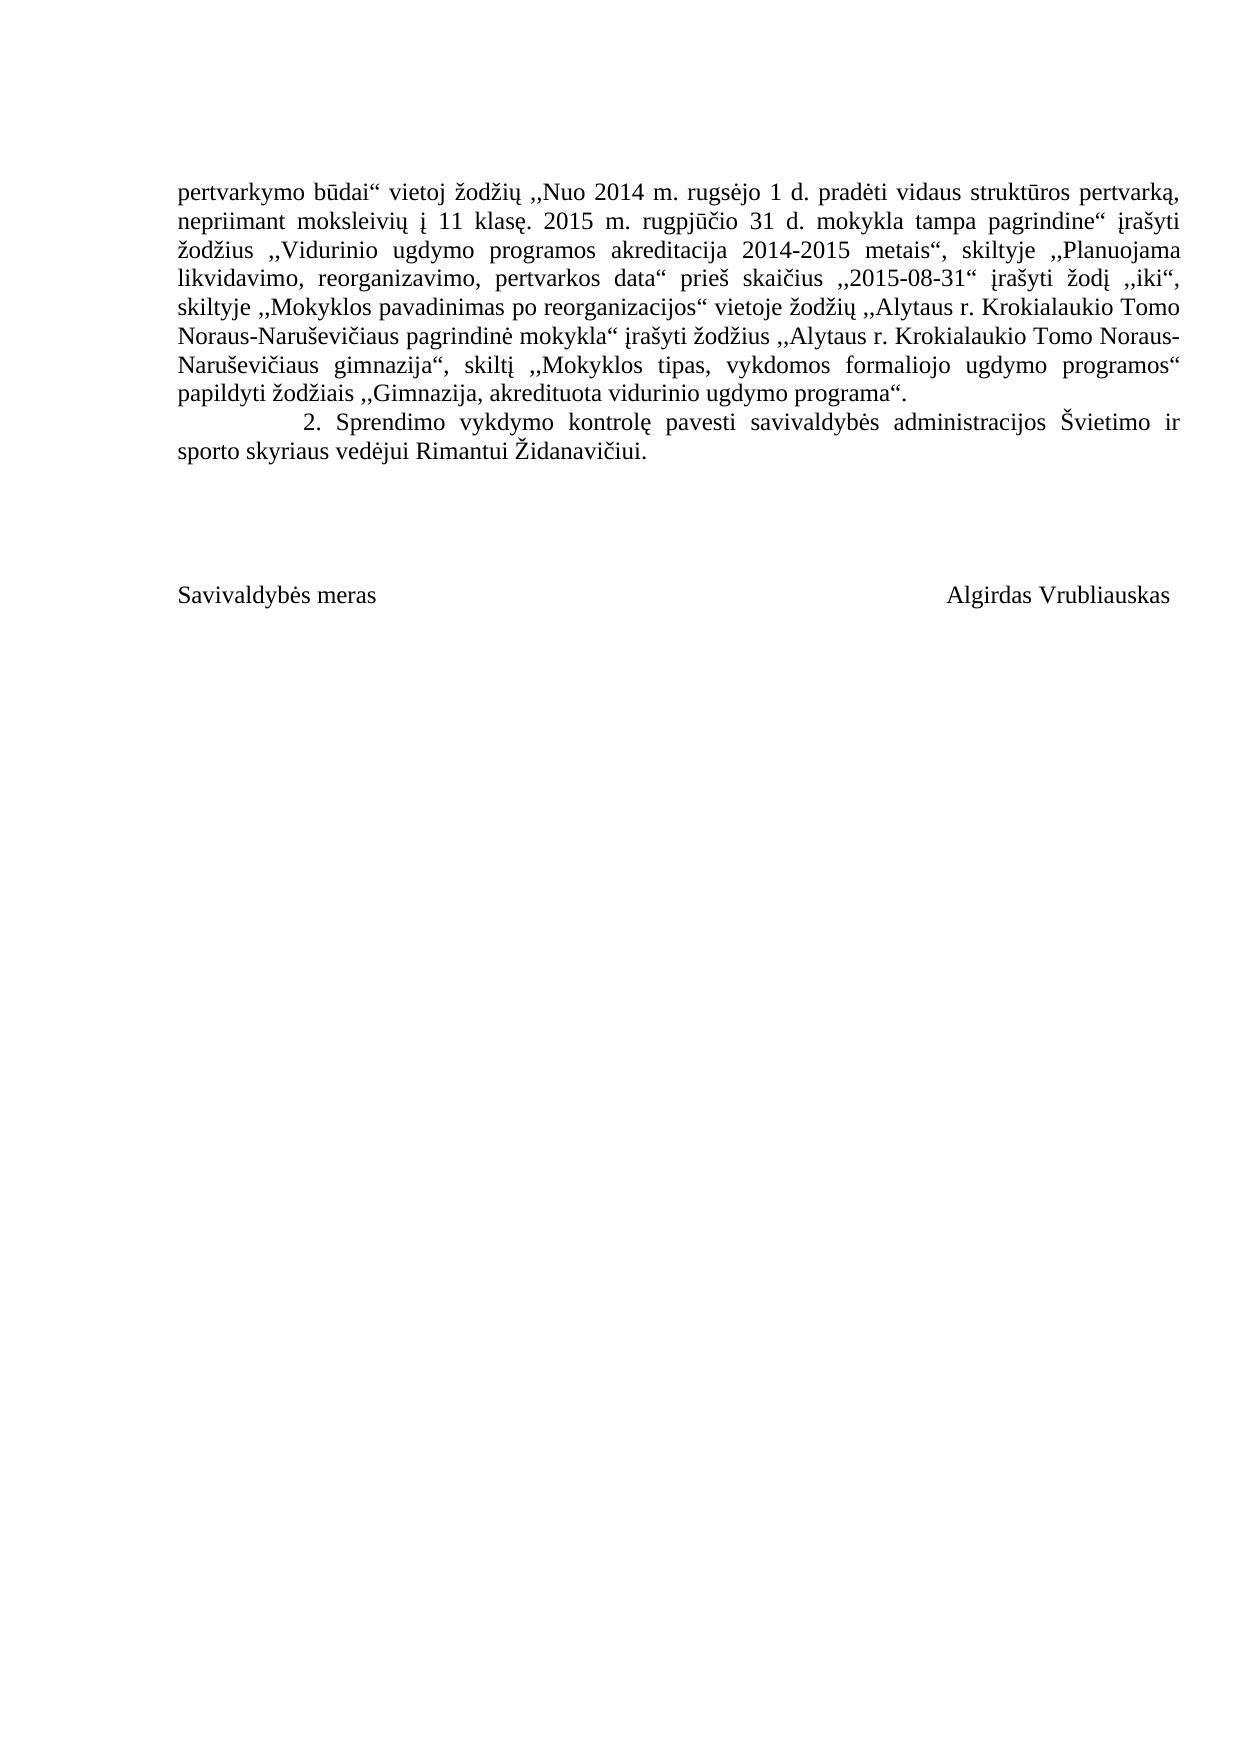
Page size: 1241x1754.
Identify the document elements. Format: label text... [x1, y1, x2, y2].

text Savivaldybės meras Algirdas Vrubliauskas [177, 580, 1181, 608]
text 2. Sprendimo vykdymo kontrolę pavesti savivaldybės administracijos Švietimo ir sporto skyriaus vedėjui Rimantui Židanavičiui. [177, 407, 1181, 465]
text pertvarkymo būdai“ vietoj žodžių ,,Nuo 2014 m. rugsėjo 1 d. pradėti vidaus struktūros pertvarką, nepriimant moksleivių į 11 klasę. 2015 m. rugpjūčio 31 d. mokykla tampa pagrindine“ įrašyti žodžius ,,Vidurinio ugdymo programos akreditacija 2014-2015 metais“, skiltyje ,,Planuojama likvidavimo, reorganizavimo, pertvarkos data“ prieš skaičius ,,2015-08-31“ įrašyti žodį ,,iki“, skiltyje ,,Mokyklos pavadinimas po reorganizacijos“ vietoje žodžių ,,Alytaus r. Krokialaukio Tomo Noraus-Naruševičiaus pagrindinė mokykla“ įrašyti žodžius ,,Alytaus r. Krokialaukio Tomo Noraus-Naruševičiaus gimnazija“, skiltį ,,Mokyklos tipas, vykdomos formaliojo ugdymo programos“ papildyti žodžiais ,,Gimnazija, akredituota vidurinio ugdymo programa“. [177, 177, 1181, 407]
